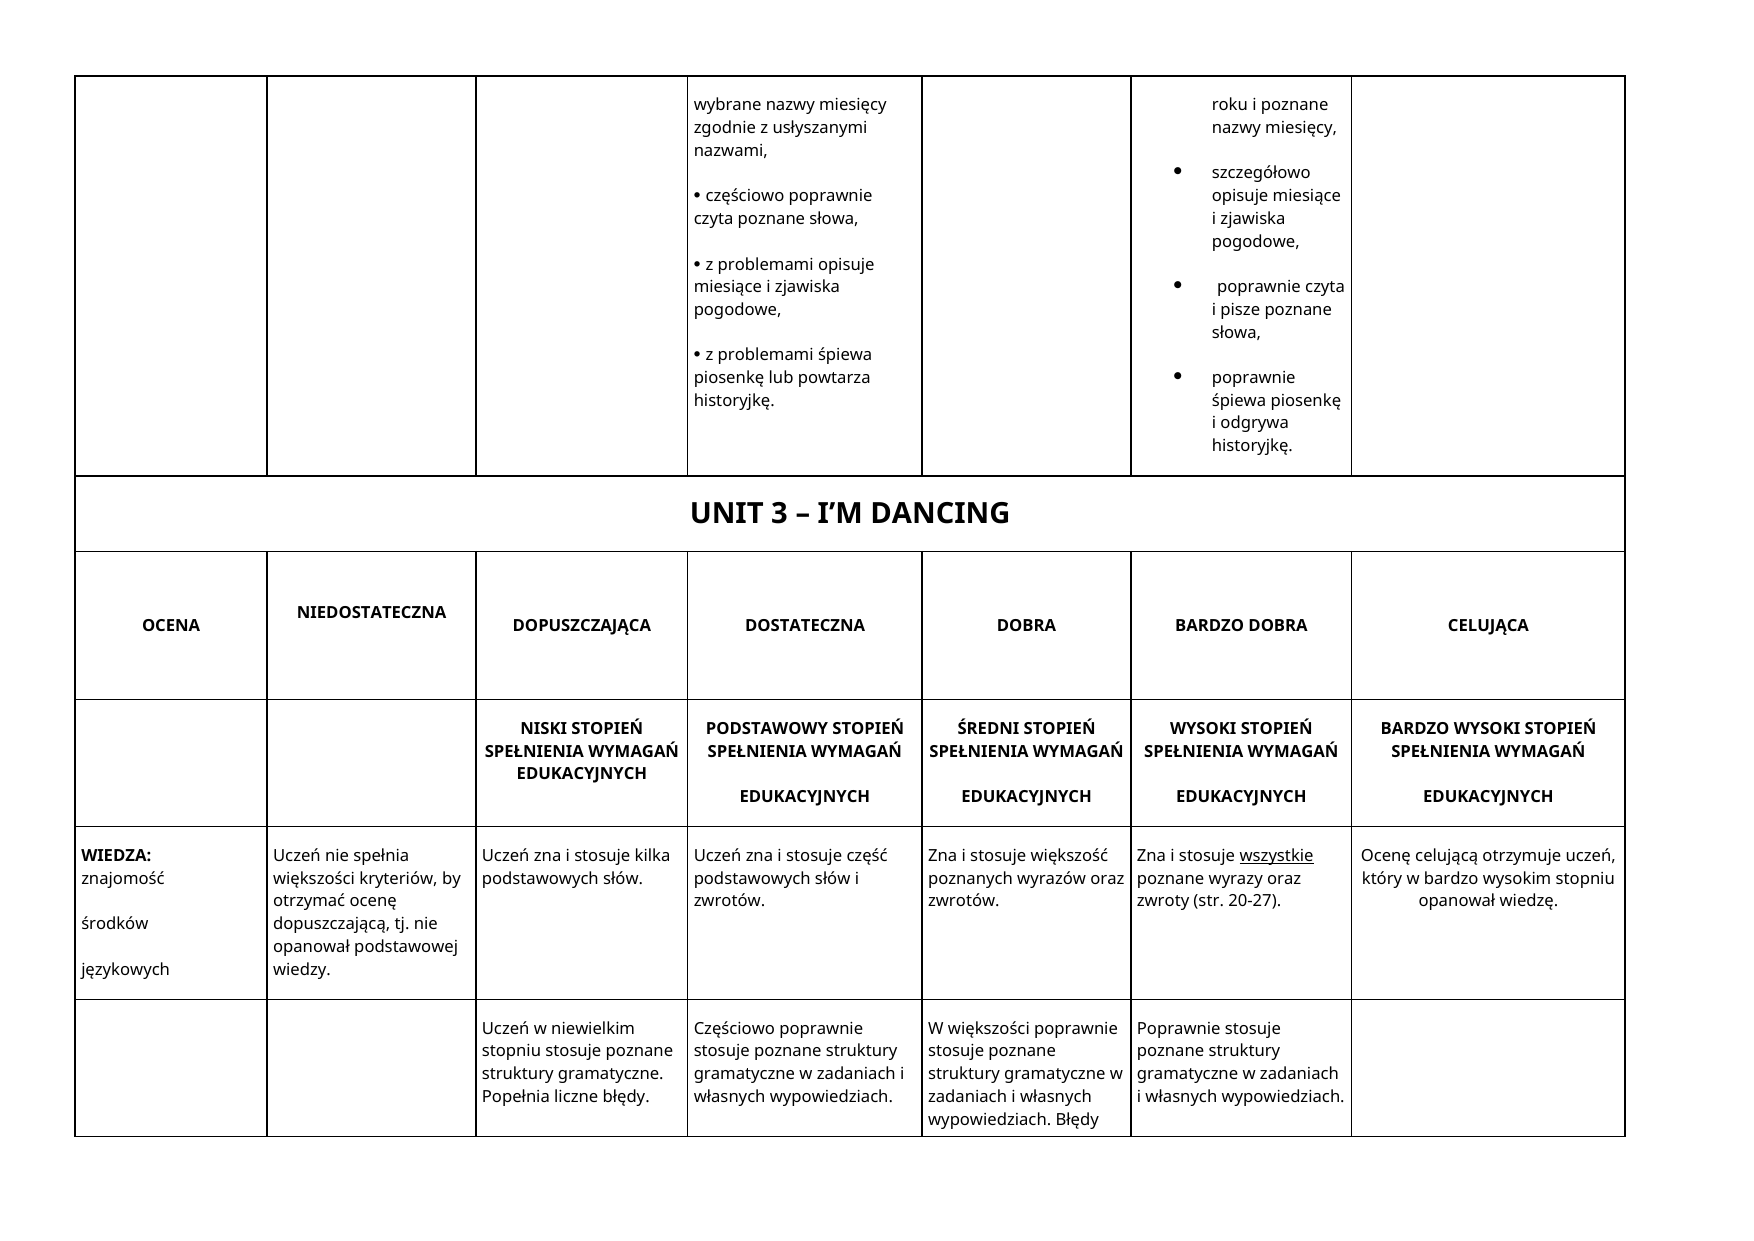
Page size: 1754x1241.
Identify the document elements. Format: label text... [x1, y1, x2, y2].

table_cell WYSOKI STOPIEŃ SPEŁNIENIA WYMAGAŃ EDUKACYJNYCH [1132, 700, 1351, 826]
table_cell NIEDOSTATECZNA [268, 552, 475, 698]
table_cell [1352, 77, 1624, 475]
table_cell DOBRA [923, 552, 1130, 698]
table_cell [76, 1000, 266, 1136]
table_cell Zna i stosuje wszystkie poznane wyrazy oraz zwroty (str. 20-27). [1132, 827, 1351, 998]
table_cell Uczeń zna i stosuje kilka podstawowych słów. [477, 827, 687, 998]
table_cell [923, 77, 1130, 475]
table_cell [268, 1000, 475, 1136]
table_cell NISKI STOPIEŃ SPEŁNIENIA WYMAGAŃ EDUKACYJNYCH [477, 700, 687, 826]
table_cell roku i poznane nazwy miesięcy, szczegółowo opisuje miesiące i zjawiska pogodowe, poprawnie czyta i pisze poznane słowa, poprawnie śpiewa piosenkę i odgrywa historyjkę. [1132, 77, 1351, 475]
table_cell CELUJĄCA [1352, 552, 1624, 698]
table_cell Poprawnie stosuje poznane struktury gramatyczne w zadaniach i własnych wypowiedziach. [1132, 1000, 1351, 1136]
table_cell ŚREDNI STOPIEŃ SPEŁNIENIA WYMAGAŃ EDUKACYJNYCH [923, 700, 1130, 826]
table_cell Częściowo poprawnie stosuje poznane struktury gramatyczne w zadaniach i własnych wypowiedziach. [688, 1000, 921, 1136]
table_cell [268, 700, 475, 826]
table_cell Uczeń w niewielkim stopniu stosuje poznane struktury gramatyczne. Popełnia liczne błędy. [477, 1000, 687, 1136]
table_cell PODSTAWOWY STOPIEŃ SPEŁNIENIA WYMAGAŃ EDUKACYJNYCH [688, 700, 921, 826]
table_cell UNIT 3 – I’M DANCING [76, 477, 1624, 551]
table_cell WIEDZA: znajomość środków językowych [76, 827, 266, 998]
table_cell Zna i stosuje większość poznanych wyrazów oraz zwrotów. [923, 827, 1130, 998]
table_cell BARDZO DOBRA [1132, 552, 1351, 698]
table_cell DOPUSZCZAJĄCA [477, 552, 687, 698]
table_cell Uczeń nie spełnia większości kryteriów, by otrzymać ocenę dopuszczającą, tj. nie opanował podstawowej wiedzy. [268, 827, 475, 998]
table_cell DOSTATECZNA [688, 552, 921, 698]
table_cell [76, 700, 266, 826]
table_cell W większości poprawnie stosuje poznane struktury gramatyczne w zadaniach i własnych wypowiedziach. Błędy [923, 1000, 1130, 1136]
table_cell [477, 77, 687, 475]
table_cell Ocenę celującą otrzymuje uczeń, który w bardzo wysokim stopniu opanował wiedzę. [1352, 827, 1624, 998]
table_cell BARDZO WYSOKI STOPIEŃ SPEŁNIENIA WYMAGAŃ EDUKACYJNYCH [1352, 700, 1624, 826]
table_cell Uczeń zna i stosuje część podstawowych słów i zwrotów. [688, 827, 921, 998]
table_cell OCENA [76, 552, 266, 698]
table_cell [1352, 1000, 1624, 1136]
table_cell wybrane nazwy miesięcy zgodnie z usłyszanymi nazwami, • częściowo poprawnie czyta poznane słowa, • z problemami opisuje miesiące i zjawiska pogodowe, • z problemami śpiewa piosenkę lub powtarza historyjkę. [688, 77, 921, 475]
table_cell [76, 77, 266, 475]
table_cell [268, 77, 475, 475]
